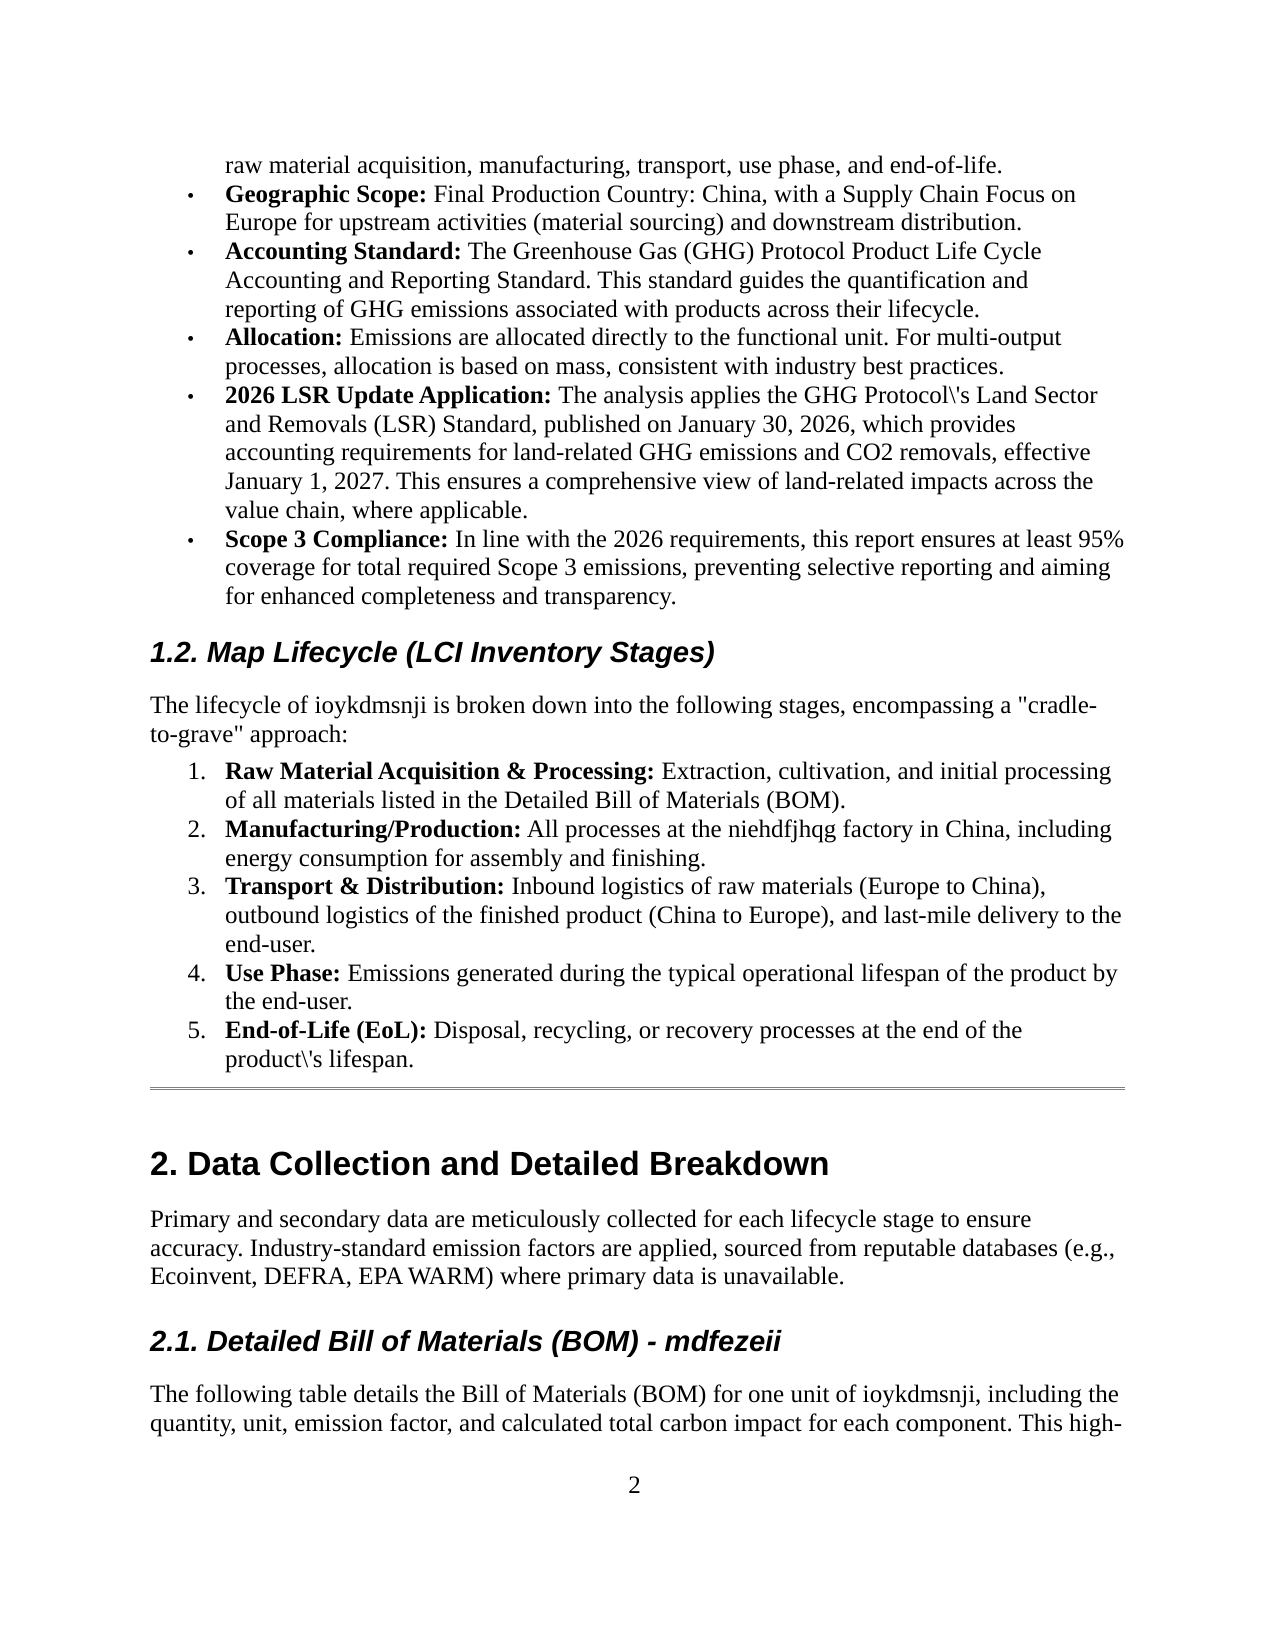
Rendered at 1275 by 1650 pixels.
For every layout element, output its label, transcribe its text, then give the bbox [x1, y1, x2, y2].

list Use Phase: Emissions generated during the typical operational lifespan of the product by the end-user. [187, 958, 1125, 1015]
list End-of-Life (EoL): Disposal, recycling, or recovery processes at the end of the product\'s lifespan. [187, 1015, 1125, 1073]
list Allocation: Emissions are allocated directly to the functional unit. For multi-output processes, allocation is based on mass, consistent with industry best practices. [187, 322, 1125, 380]
list raw material acquisition, manufacturing, transport, use phase, and end-of-life. [187, 150, 1125, 179]
text Primary and secondary data are meticulously collected for each lifecycle stage to ensure accuracy. Industry-standard emission factors are applied, sourced from reputable databases (e.g., Ecoinvent, DEFRA, EPA WARM) where primary data is unavailable. [150, 1204, 1125, 1290]
list 2026 LSR Update Application: The analysis applies the GHG Protocol\'s Land Sector and Removals (LSR) Standard, published on January 30, 2026, which provides accounting requirements for land-related GHG emissions and CO2 removals, effective January 1, 2027. This ensures a comprehensive view of land-related impacts across the value chain, where applicable. [187, 380, 1125, 524]
list Transport & Distribution: Inbound logistics of raw materials (Europe to China), outbound logistics of the finished product (China to Europe), and last-mile delivery to the end-user. [187, 871, 1125, 958]
subtitle 1.2. Map Lifecycle (LCI Inventory Stages) [150, 635, 1125, 668]
list Raw Material Acquisition & Processing: Extraction, cultivation, and initial processing of all materials listed in the Detailed Bill of Materials (BOM). [187, 756, 1125, 814]
list Geographic Scope: Final Production Country: China, with a Supply Chain Focus on Europe for upstream activities (material sourcing) and downstream distribution. [187, 179, 1125, 236]
list Accounting Standard: The Greenhouse Gas (GHG) Protocol Product Life Cycle Accounting and Reporting Standard. This standard guides the quantification and reporting of GHG emissions associated with products across their lifecycle. [187, 236, 1125, 322]
subtitle 2.1. Detailed Bill of Materials (BOM) - mdfezeii [150, 1324, 1125, 1358]
list Scope 3 Compliance: In line with the 2026 requirements, this report ensures at least 95% coverage for total required Scope 3 emissions, preventing selective reporting and aiming for enhanced completeness and transparency. [187, 524, 1125, 610]
text The following table details the Bill of Materials (BOM) for one unit of ioykdmsnji, including the quantity, unit, emission factor, and calculated total carbon impact for each component. This high- [150, 1379, 1125, 1437]
list Manufacturing/Production: All processes at the niehdfjhqg factory in China, including energy consumption for assembly and finishing. [187, 814, 1125, 871]
text The lifecycle of ioykdmsnji is broken down into the following stages, encompassing a "cradle-to-grave" approach: [150, 690, 1125, 747]
subtitle 2. Data Collection and Detailed Breakdown [150, 1144, 1125, 1182]
